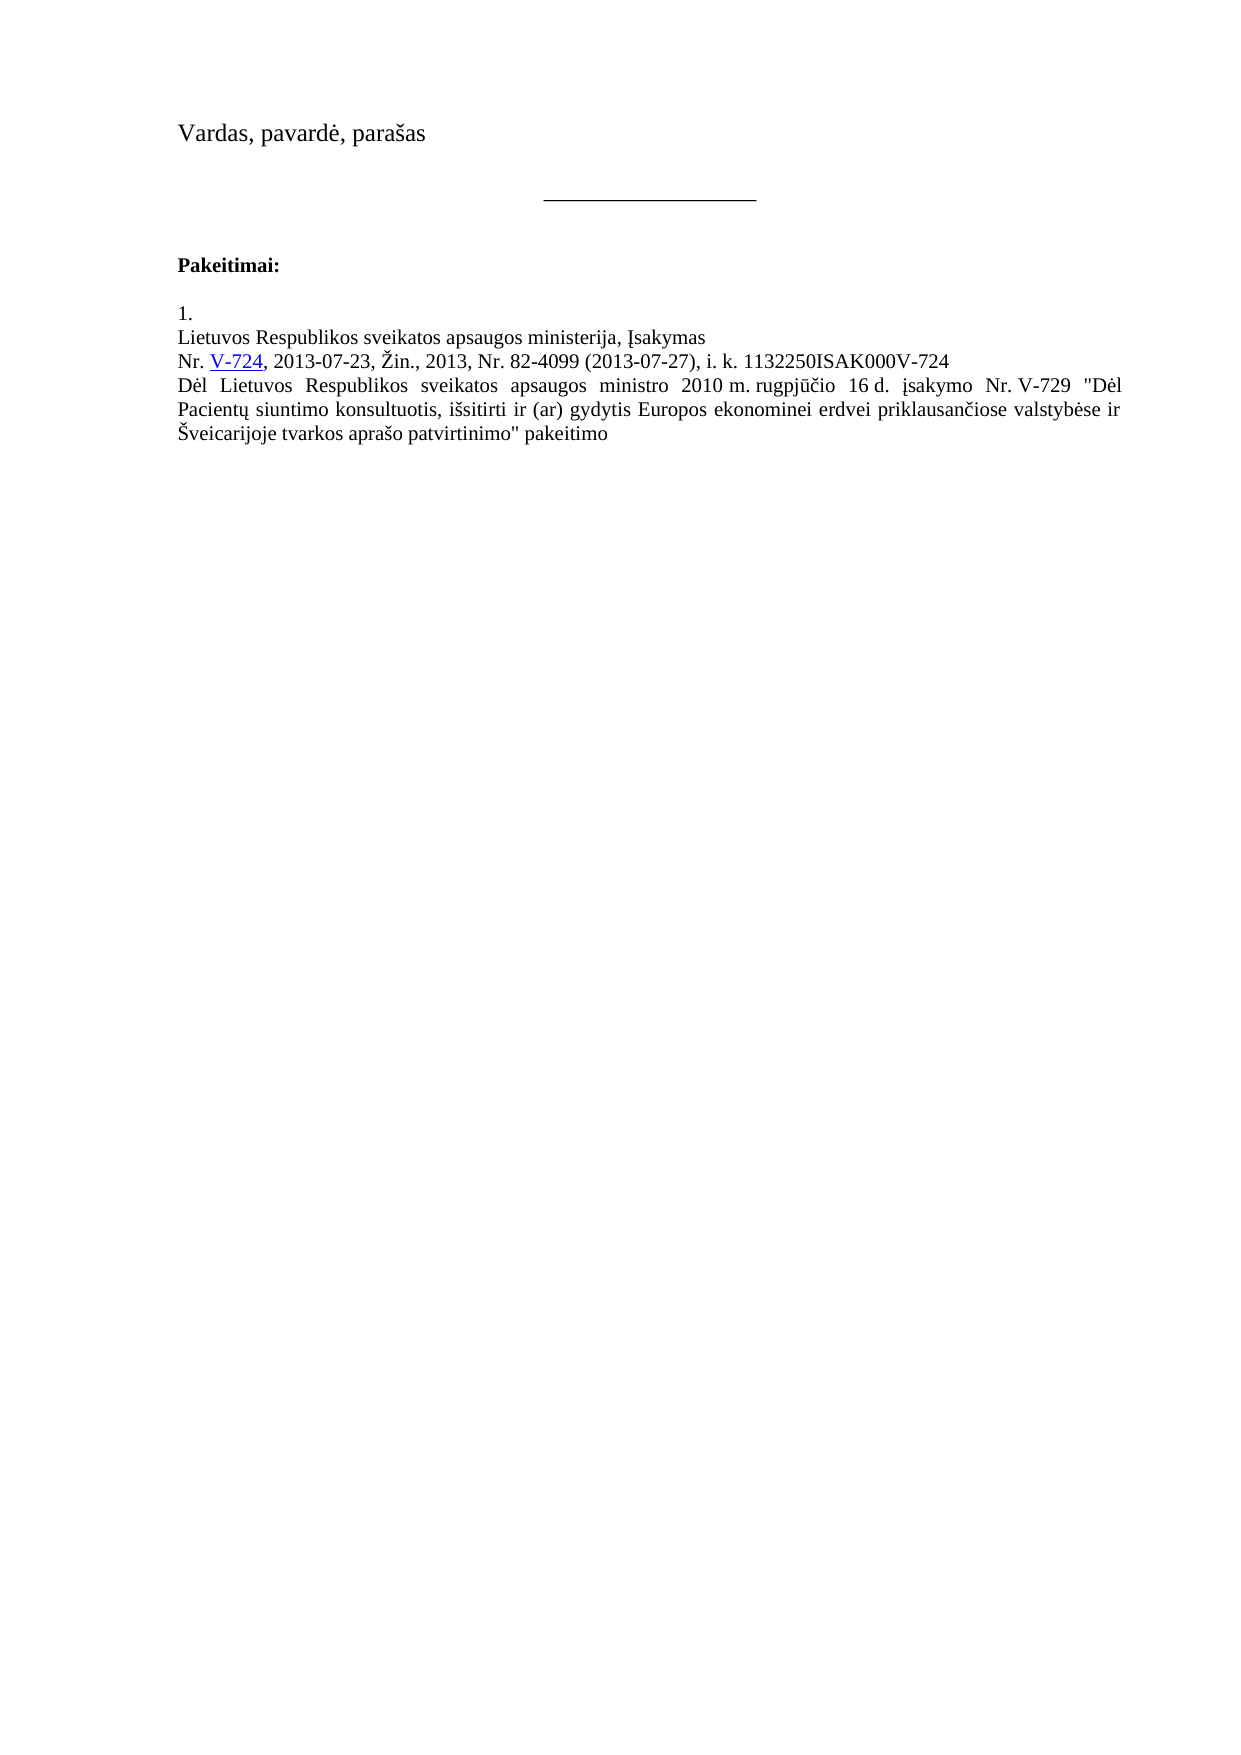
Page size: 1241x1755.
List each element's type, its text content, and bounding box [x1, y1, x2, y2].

text Lietuvos Respublikos sveikatos apsaugos ministerija, Įsakymas [177, 325, 1122, 349]
text Dėl Lietuvos Respublikos sveikatos apsaugos ministro 2010 m. rugpjūčio 16 d. įsakymo Nr. V-729 "Dėl Pacientų siuntimo konsultuotis, išsitirti ir (ar) gydytis Europos ekonominei erdvei priklausančiose valstybėse ir Šveicarijoje tvarkos aprašo patvirtinimo" pakeitimo [177, 373, 1122, 445]
text _________________ [177, 176, 1122, 204]
text 1. [177, 301, 1122, 325]
text Nr. V-724, 2013-07-23, Žin., 2013, Nr. 82-4099 (2013-07-27), i. k. 1132250ISAK000V-724 [177, 349, 1122, 373]
text Vardas, pavardė, parašas [177, 118, 1122, 147]
text Pakeitimai: [177, 252, 1122, 277]
